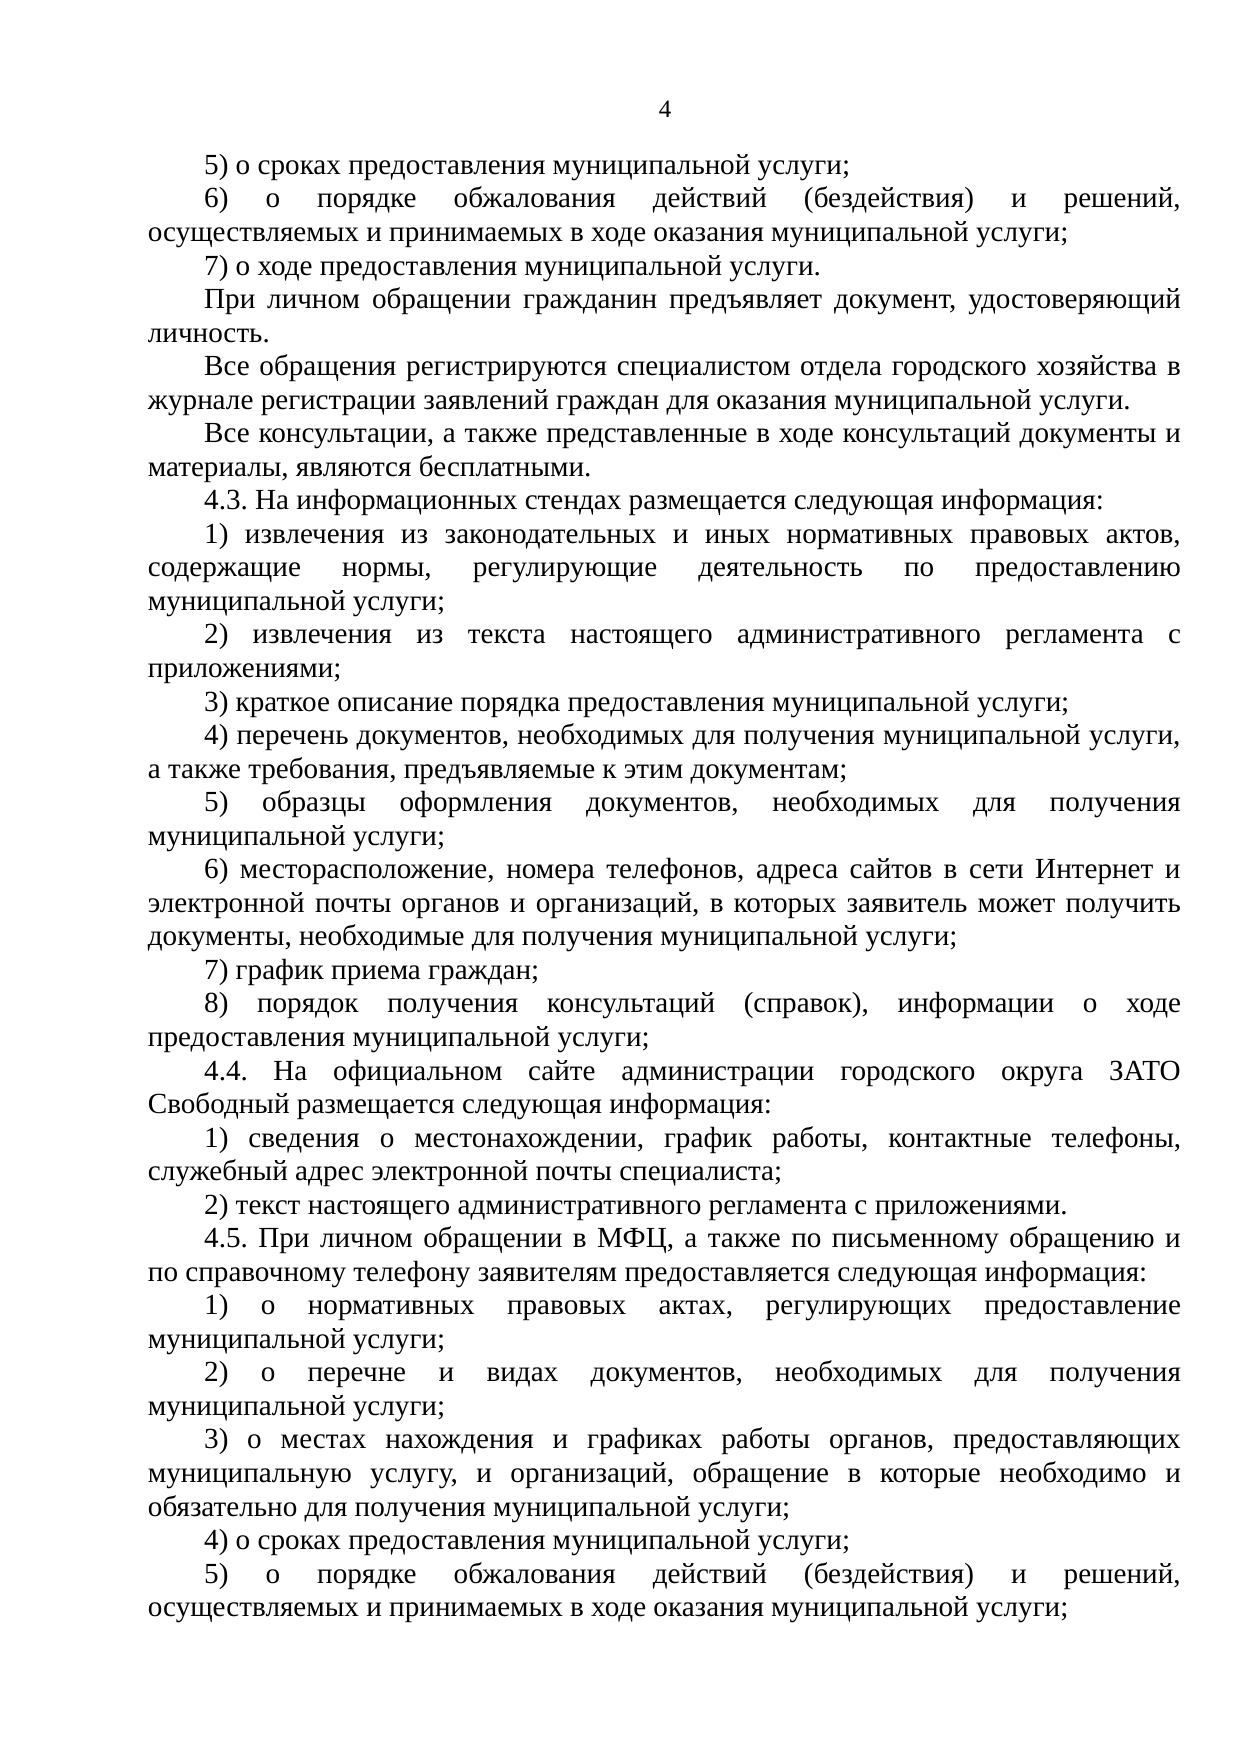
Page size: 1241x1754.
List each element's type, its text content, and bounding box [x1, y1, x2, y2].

text 1) извлечения из законодательных и иных нормативных правовых актов, содержащие нормы, регулирующие деятельность по предоставлению муниципальной услуги; [148, 516, 1182, 617]
text 4.4. На официальном сайте администрации городского округа ЗАТО Свободный размещается следующая информация: [148, 1053, 1182, 1120]
text 5) образцы оформления документов, необходимых для получения муниципальной услуги; [148, 784, 1182, 851]
text 6) о порядке обжалования действий (бездействия) и решений, осуществляемых и принимаемых в ходе оказания муниципальной услуги; [148, 181, 1182, 248]
text 5) о порядке обжалования действий (бездействия) и решений, осуществляемых и принимаемых в ходе оказания муниципальной услуги; [148, 1556, 1182, 1623]
text 2) о перечне и видах документов, необходимых для получения муниципальной услуги; [148, 1354, 1182, 1422]
text Все обращения регистрируются специалистом отдела городского хозяйства в журнале регистрации заявлений граждан для оказания муниципальной услуги. [148, 348, 1182, 415]
text 7) график приема граждан; [148, 952, 1182, 986]
text Все консультации, а также представленные в ходе консультаций документы и материалы, являются бесплатными. [148, 415, 1182, 482]
text 2) извлечения из текста настоящего административного регламента с приложениями; [148, 617, 1182, 684]
text 6) месторасположение, номера телефонов, адреса сайтов в сети Интернет и электронной почты органов и организаций, в которых заявитель может получить документы, необходимые для получения муниципальной услуги; [148, 851, 1182, 952]
text 3) краткое описание порядка предоставления муниципальной услуги; [148, 684, 1182, 717]
text 3) о местах нахождения и графиках работы органов, предоставляющих муниципальную услугу, и организаций, обращение в которые необходимо и обязательно для получения муниципальной услуги; [148, 1422, 1182, 1522]
text 1) о нормативных правовых актах, регулирующих предоставление муниципальной услуги; [148, 1287, 1182, 1354]
text 4.5. При личном обращении в МФЦ, а также по письменному обращению и по справочному телефону заявителям предоставляется следующая информация: [148, 1220, 1182, 1287]
text 4.3. На информационных стендах размещается следующая информация: [148, 482, 1182, 516]
text 4) перечень документов, необходимых для получения муниципальной услуги, а также требования, предъявляемые к этим документам; [148, 717, 1182, 784]
text 8) порядок получения консультаций (справок), информации о ходе предоставления муниципальной услуги; [148, 986, 1182, 1053]
text 1) сведения о местонахождении, график работы, контактные телефоны, служебный адрес электронной почты специалиста; [148, 1120, 1182, 1187]
text 4) о сроках предоставления муниципальной услуги; [148, 1522, 1182, 1556]
text 2) текст настоящего административного регламента с приложениями. [148, 1187, 1182, 1220]
text При личном обращении гражданин предъявляет документ, удостоверяющий личность. [148, 281, 1182, 348]
text 5) о сроках предоставления муниципальной услуги; [148, 147, 1182, 181]
text 7) о ходе предоставления муниципальной услуги. [148, 248, 1182, 281]
